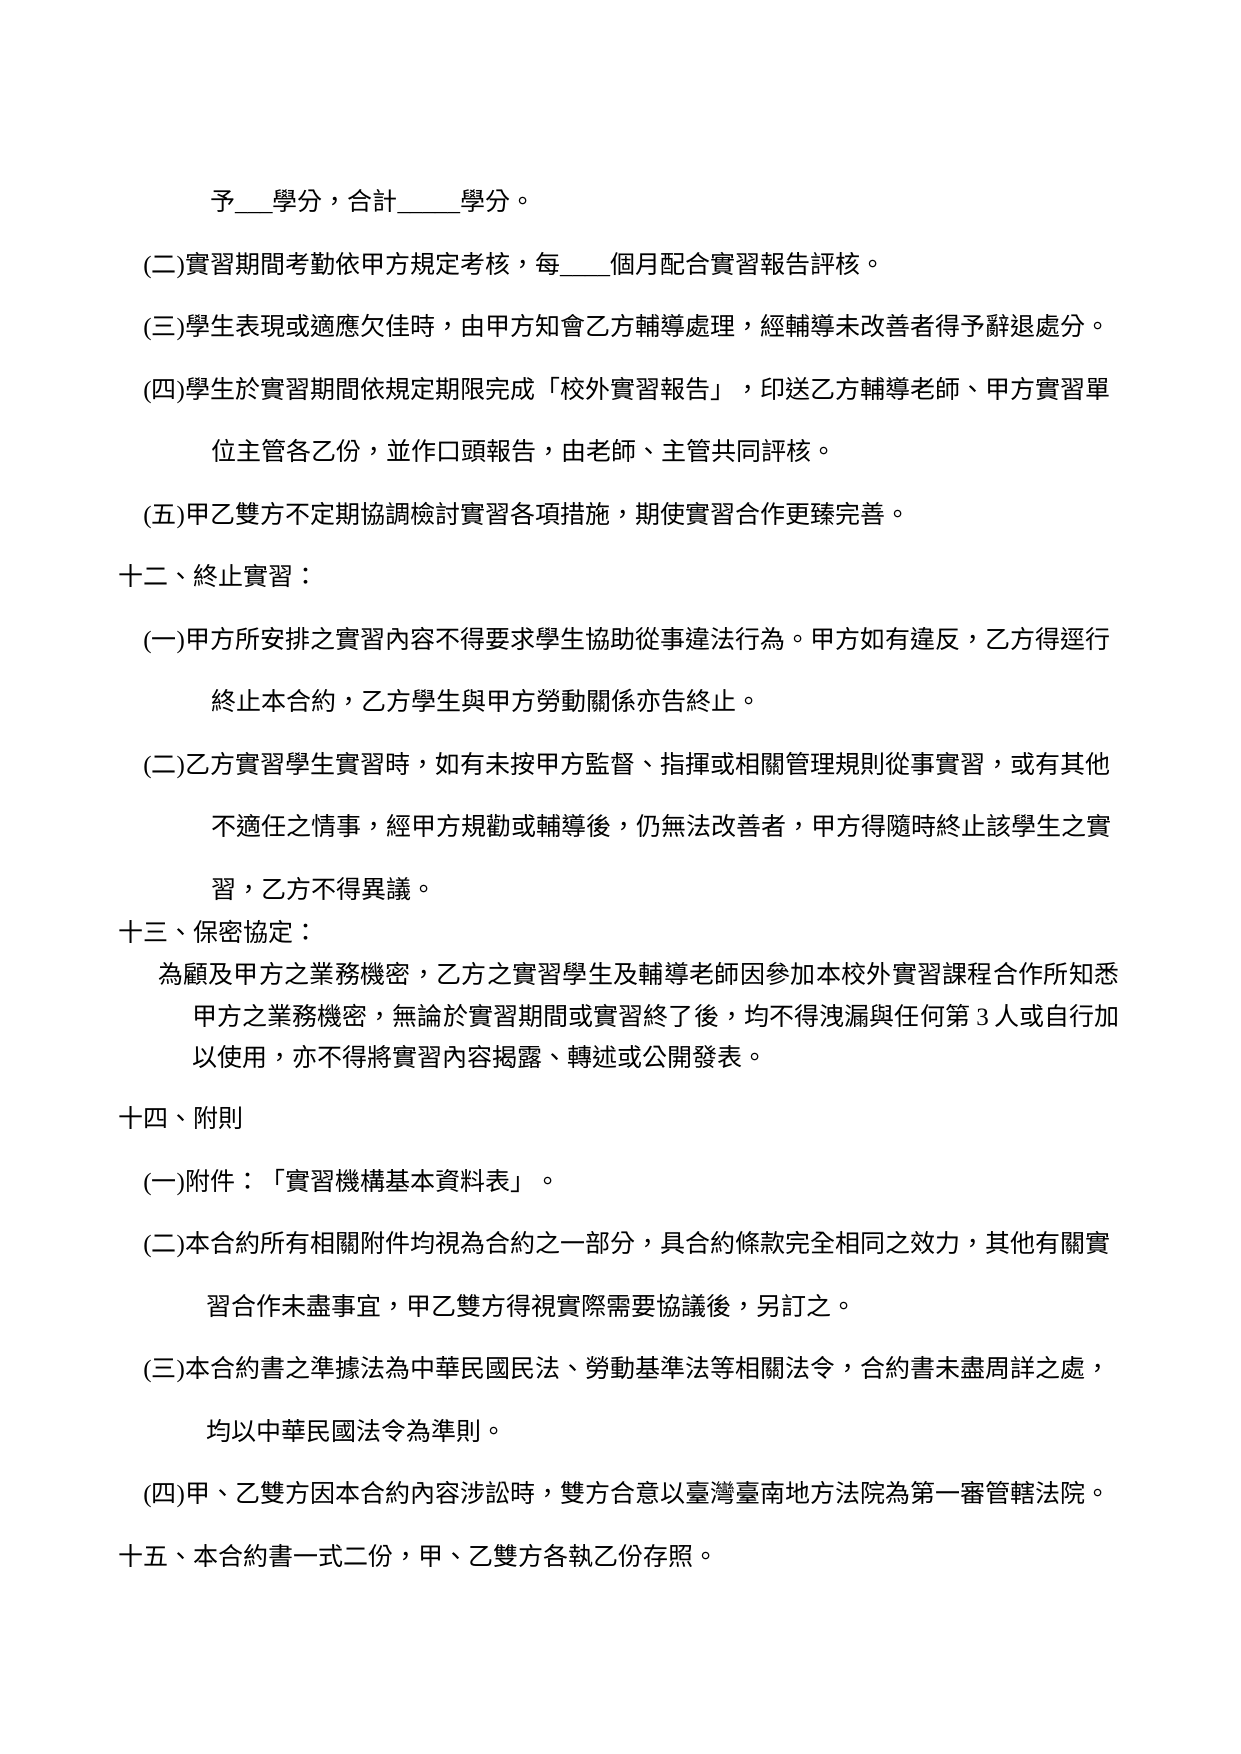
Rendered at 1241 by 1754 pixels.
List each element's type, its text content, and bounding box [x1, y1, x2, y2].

text 為顧及甲方之業務機密，乙方之實習學生及輔導老師因參加本校外實習課程合作所知悉甲方之業務機密，無論於實習期間或實習終了後，均不得洩漏與任何第3人或自行加以使用，亦不得將實習內容揭露、轉述或公開發表。 [118, 950, 1119, 1075]
text 十二、終止實習： [118, 533, 1119, 596]
text (四)學生於實習期間依規定期限完成「校外實習報告」，印送乙方輔導老師、甲方實習單位主管各乙份，並作口頭報告，由老師、主管共同評核。 [118, 346, 1119, 471]
text (二)乙方實習學生實習時，如有未按甲方監督、指揮或相關管理規則從事實習，或有其他不適任之情事，經甲方規勸或輔導後，仍無法改善者，甲方得隨時終止該學生之實習，乙方不得異議。 [118, 721, 1119, 908]
text (一)實習期間由甲方主管及乙方專業實習老師共同評核實習成績，分為：校外實習（一）、校外實習（二）、校外實習（三），每____個月完成一份報告經評核成績合格者授予___學分，合計_____學分。 [118, 158, 1119, 221]
text 十三、保密協定： [118, 908, 1122, 950]
text (一)甲方所安排之實習內容不得要求學生協助從事違法行為。甲方如有違反，乙方得逕行終止本合約，乙方學生與甲方勞動關係亦告終止。 [118, 596, 1119, 721]
text (一)附件：「實習機構基本資料表」。 [118, 1137, 1119, 1200]
text 十四、附則 [118, 1075, 1119, 1137]
text (三)學生表現或適應欠佳時，由甲方知會乙方輔導處理，經輔導未改善者得予辭退處分。 [118, 283, 1119, 346]
text (三)本合約書之準據法為中華民國民法、勞動基準法等相關法令，合約書未盡周詳之處，均以中華民國法令為準則。 [118, 1325, 1119, 1450]
text (二)實習期間考勤依甲方規定考核，每____個月配合實習報告評核。 [118, 221, 1119, 283]
text (五)甲乙雙方不定期協調檢討實習各項措施，期使實習合作更臻完善。 [118, 471, 1119, 533]
text (二)本合約所有相關附件均視為合約之一部分，具合約條款完全相同之效力，其他有關實習合作未盡事宜，甲乙雙方得視實際需要協議後，另訂之。 [118, 1200, 1119, 1325]
text (四)甲、乙雙方因本合約內容涉訟時，雙方合意以臺灣臺南地方法院為第一審管轄法院。 [118, 1450, 1119, 1512]
text 十五、本合約書一式二份，甲、乙雙方各執乙份存照。 [118, 1512, 1119, 1575]
